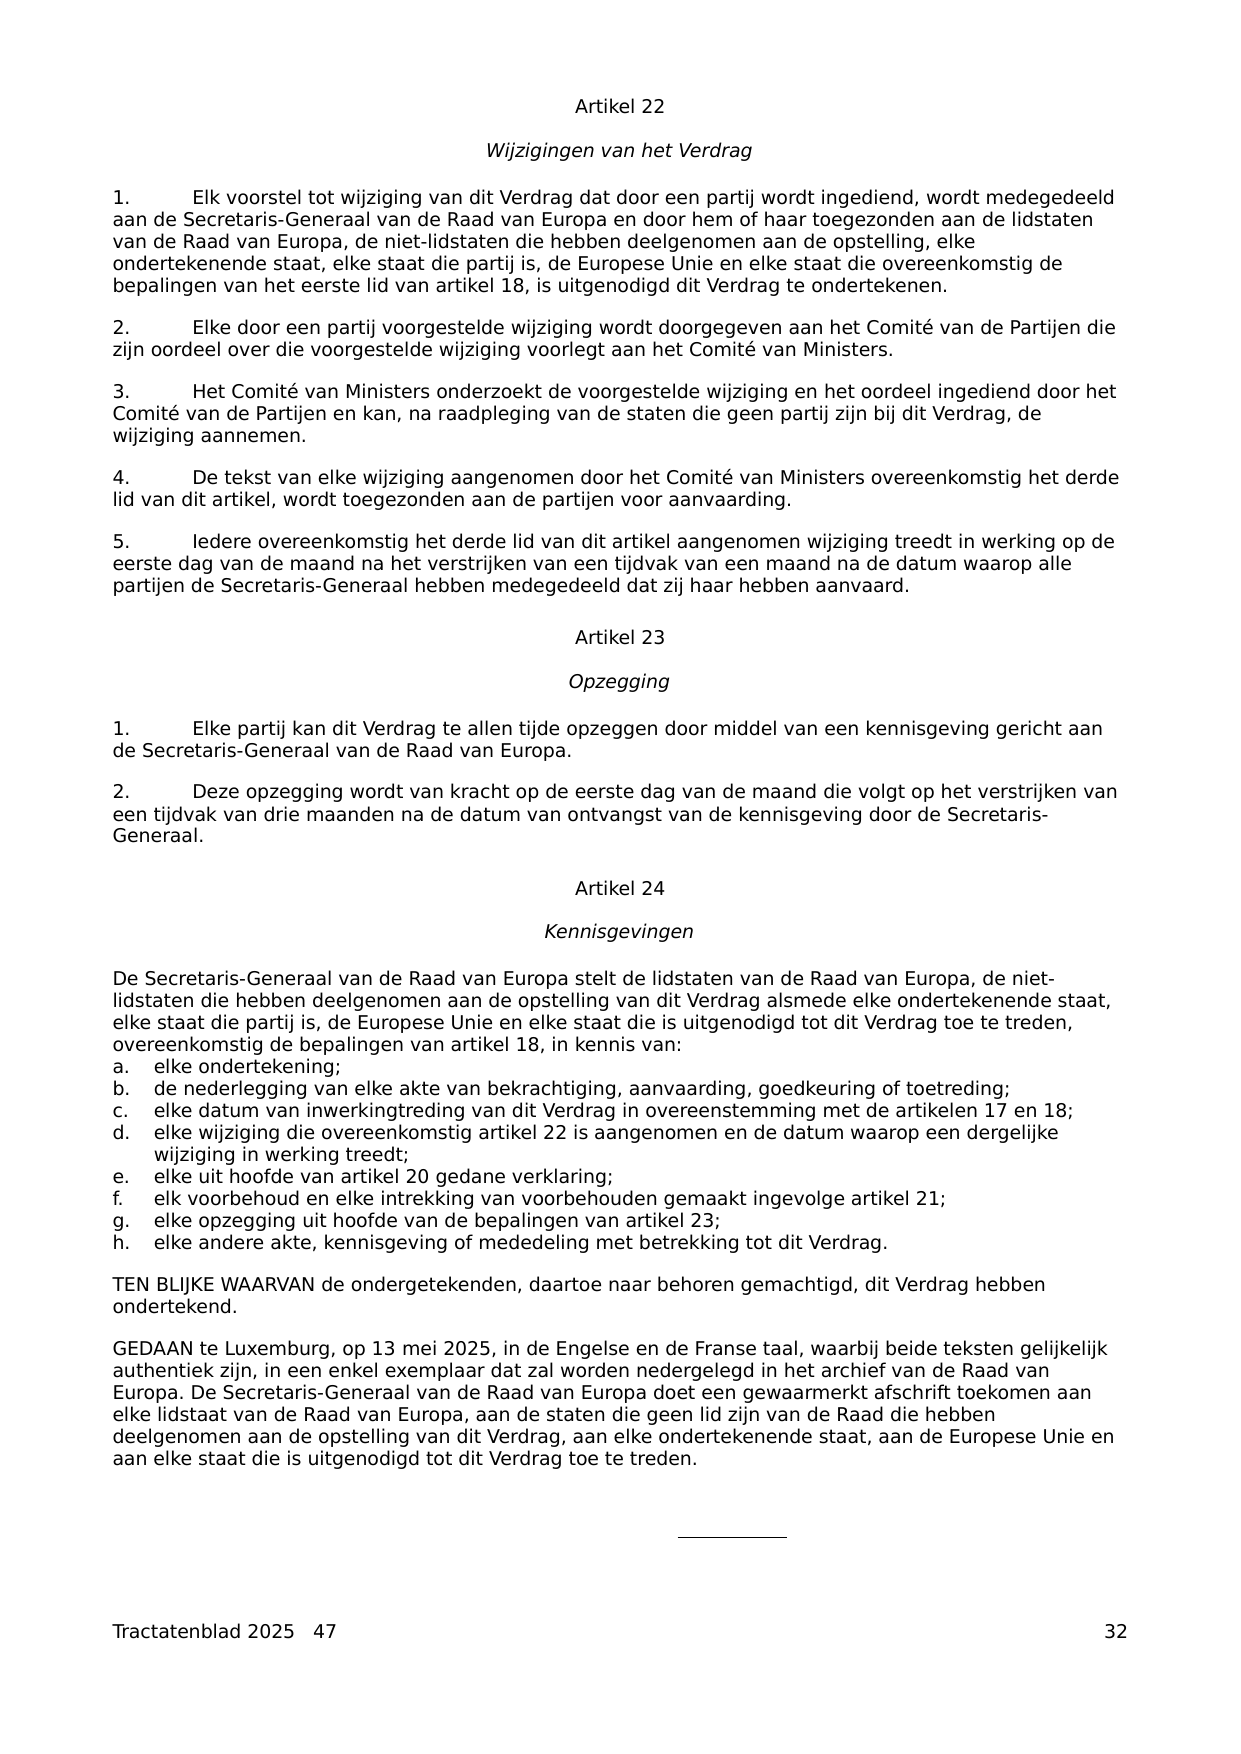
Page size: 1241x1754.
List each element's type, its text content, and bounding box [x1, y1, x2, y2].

text c. elke datum van inwerkingtreding van dit Verdrag in overeenstemming met de artikelen 17 en 18; [112, 1100, 1128, 1122]
text GEDAAN te Luxemburg, op 13 mei 2025, in de Engelse en de Franse taal, waarbij beide teksten gelijkelijk authentiek zijn, in een enkel exemplaar dat zal worden nedergelegd in het archief van de Raad van Europa. De Secretaris-Generaal van de Raad van Europa doet een gewaarmerkt afschrift toekomen aan elke lidstaat van de Raad van Europa, aan de staten die geen lid zijn van de Raad die hebben deelgenomen aan de opstelling van dit Verdrag, aan elke ondertekenende staat, aan de Europese Unie en aan elke staat die is uitgenodigd tot dit Verdrag toe te treden. [112, 1338, 1128, 1470]
text a. elke ondertekening; [112, 1056, 1128, 1078]
text 3. Het Comité van Ministers onderzoekt de voorgestelde wijziging en het oordeel ingediend door het Comité van de Partijen en kan, na raadpleging van de staten die geen partij zijn bij dit Verdrag, de wijziging aannemen. [112, 381, 1128, 447]
text 4. De tekst van elke wijziging aangenomen door het Comité van Ministers overeenkomstig het derde lid van dit artikel, wordt toegezonden aan de partijen voor aanvaarding. [112, 467, 1128, 511]
text h. elke andere akte, kennisgeving of mededeling met betrekking tot dit Verdrag. [112, 1232, 1128, 1254]
text f. elk voorbehoud en elke intrekking van voorbehouden gemaakt ingevolge artikel 21; [112, 1188, 1128, 1210]
text g. elke opzegging uit hoofde van de bepalingen van artikel 23; [112, 1210, 1128, 1232]
subtitle Artikel 23 Opzegging [112, 627, 1128, 692]
text 2. Elke door een partij voorgestelde wijziging wordt doorgegeven aan het Comité van de Partijen die zijn oordeel over die voorgestelde wijziging voorlegt aan het Comité van Ministers. [112, 317, 1128, 361]
subtitle Artikel 24 Kennisgevingen [112, 877, 1128, 943]
text b. de nederlegging van elke akte van bekrachtiging, aanvaarding, goedkeuring of toetreding; [112, 1078, 1128, 1100]
text d. elke wijziging die overeenkomstig artikel 22 is aangenomen en de datum waarop een dergelijke wijziging in werking treedt; [112, 1122, 1128, 1166]
text e. elke uit hoofde van artikel 20 gedane verklaring; [112, 1166, 1128, 1188]
text De Secretaris-Generaal van de Raad van Europa stelt de lidstaten van de Raad van Europa, de niet-lidstaten die hebben deelgenomen aan de opstelling van dit Verdrag alsmede elke ondertekenende staat, elke staat die partij is, de Europese Unie en elke staat die is uitgenodigd tot dit Verdrag toe te treden, overeenkomstig de bepalingen van artikel 18, in kennis van: [112, 968, 1128, 1056]
text 5. Iedere overeenkomstig het derde lid van dit artikel aangenomen wijziging treedt in werking op de eerste dag van de maand na het verstrijken van een tijdvak van een maand na de datum waarop alle partijen de Secretaris-Generaal hebben medegedeeld dat zij haar hebben aanvaard. [112, 531, 1128, 597]
text 1. Elke partij kan dit Verdrag te allen tijde opzeggen door middel van een kennisgeving gericht aan de Secretaris-Generaal van de Raad van Europa. [112, 717, 1128, 761]
subtitle Artikel 22 Wijzigingen van het Verdrag [112, 96, 1128, 162]
text 1. Elk voorstel tot wijziging van dit Verdrag dat door een partij wordt ingediend, wordt medegedeeld aan de Secretaris-Generaal van de Raad van Europa en door hem of haar toegezonden aan de lidstaten van de Raad van Europa, de niet-lidstaten die hebben deelgenomen aan de opstelling, elke ondertekenende staat, elke staat die partij is, de Europese Unie en elke staat die overeenkomstig de bepalingen van het eerste lid van artikel 18, is uitgenodigd dit Verdrag te ondertekenen. [112, 187, 1128, 297]
text TEN BLIJKE WAARVAN de ondergetekenden, daartoe naar behoren gemachtigd, dit Verdrag hebben ondertekend. [112, 1274, 1128, 1318]
text 2. Deze opzegging wordt van kracht op de eerste dag van de maand die volgt op het verstrijken van een tijdvak van drie maanden na de datum van ontvangst van de kennisgeving door de Secretaris-Generaal. [112, 781, 1128, 847]
